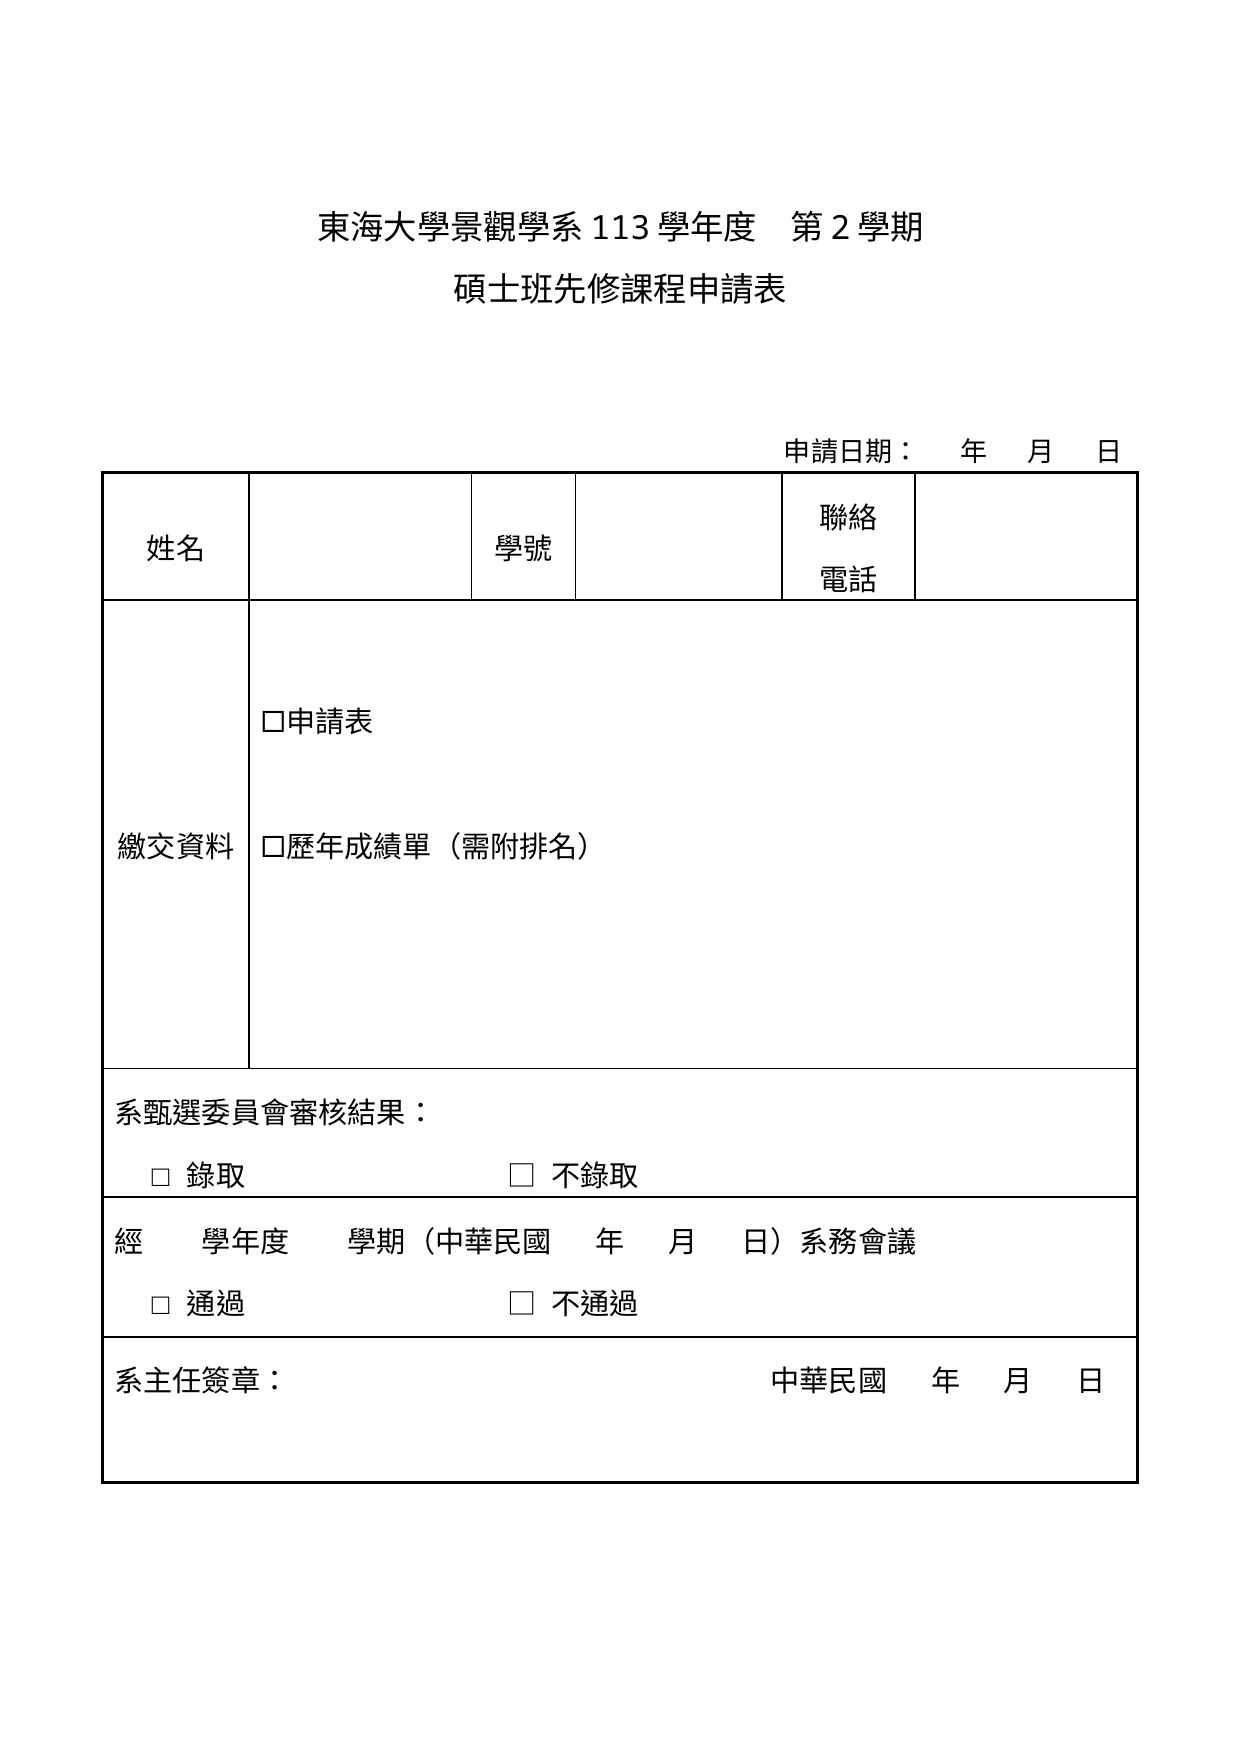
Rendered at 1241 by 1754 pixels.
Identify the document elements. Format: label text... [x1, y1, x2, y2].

table_cell 系甄選委員會審核結果： □ 錄取 □ 不錄取 [104, 1069, 1136, 1196]
text 東海大學景觀學系113學年度 第2學期 [118, 183, 1122, 246]
table_cell 系主任簽章： 中華民國 年 月 日 [104, 1338, 1136, 1481]
text 碩士班先修課程申請表 [118, 246, 1122, 308]
table_header [916, 474, 1136, 599]
table_header 聯絡 電話 [783, 474, 914, 599]
table_cell 繳交資料 [104, 601, 248, 1068]
table_cell 申請表 歷年成績單（需附排名） [250, 601, 1136, 1068]
table_header [250, 474, 471, 599]
table_cell 經 學年度 學期（中華民國 年 月 日）系務會議 □ 通過 □ 不通過 [104, 1198, 1136, 1336]
table_header 學號 [472, 474, 575, 599]
table_header 姓名 [104, 474, 248, 599]
table_header [576, 474, 781, 599]
text 申請日期： 年 月 日 [57, 408, 1122, 471]
